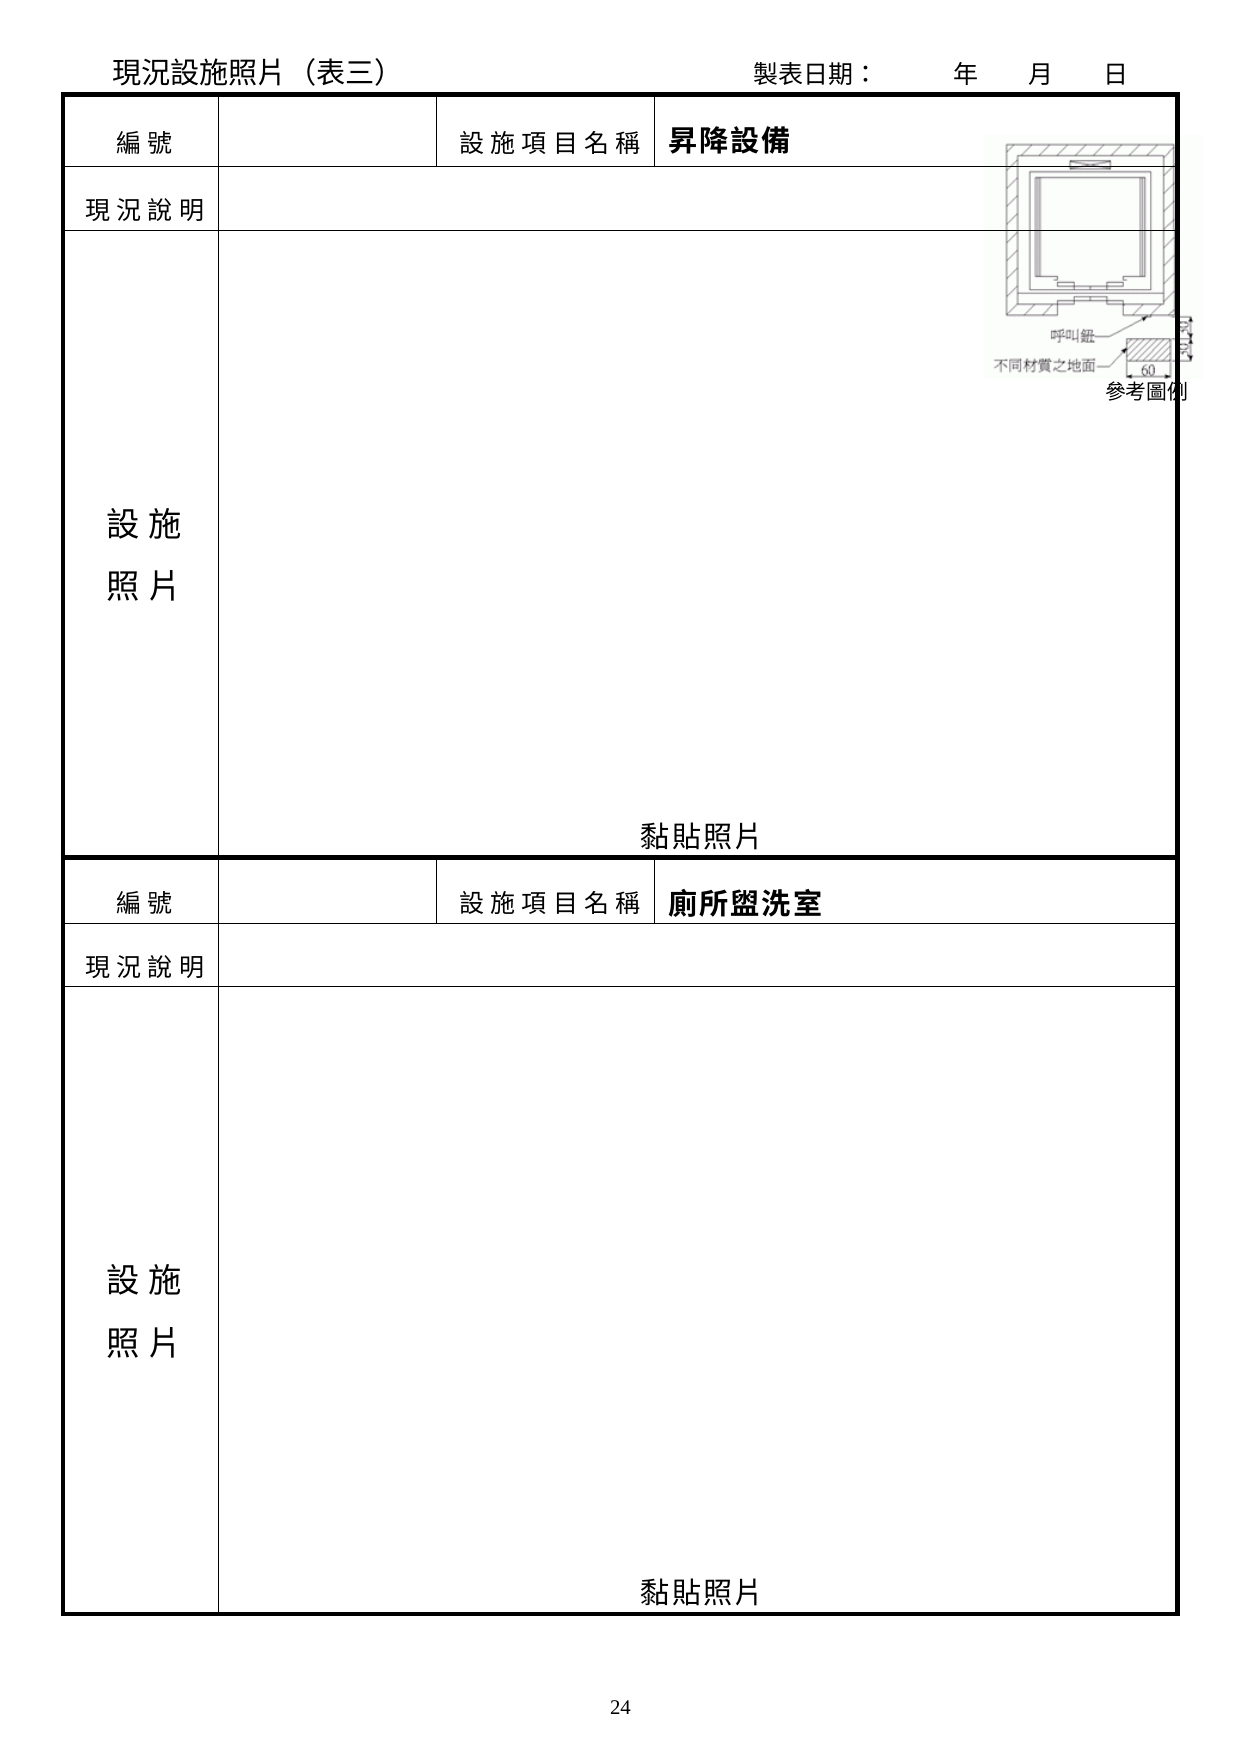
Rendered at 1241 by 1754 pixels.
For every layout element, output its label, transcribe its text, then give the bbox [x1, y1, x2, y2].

table_header [219, 97, 436, 166]
table_cell 編號 [65, 860, 218, 922]
table_cell 黏貼照片 [219, 231, 1175, 855]
table_header 設施項目名稱 [437, 97, 654, 166]
table_cell 廁所盥洗室 [655, 860, 1175, 922]
table_cell [219, 167, 983, 230]
table_cell 現況說明 [65, 924, 218, 986]
table_cell 設施照片 [65, 231, 218, 855]
table_cell 設施項目名稱 [437, 860, 654, 922]
table_cell [219, 924, 1175, 986]
table_cell 黏貼照片 [219, 987, 1175, 1612]
table_cell [219, 860, 436, 922]
text 現況設施照片（表三） 製表日期： 年 月 日 [63, 50, 1177, 92]
table_cell 現況說明 [65, 167, 218, 230]
table_header 昇降設備 [655, 97, 1175, 166]
table_cell 設施照片 [65, 987, 218, 1612]
table_header 編號 [65, 97, 218, 166]
